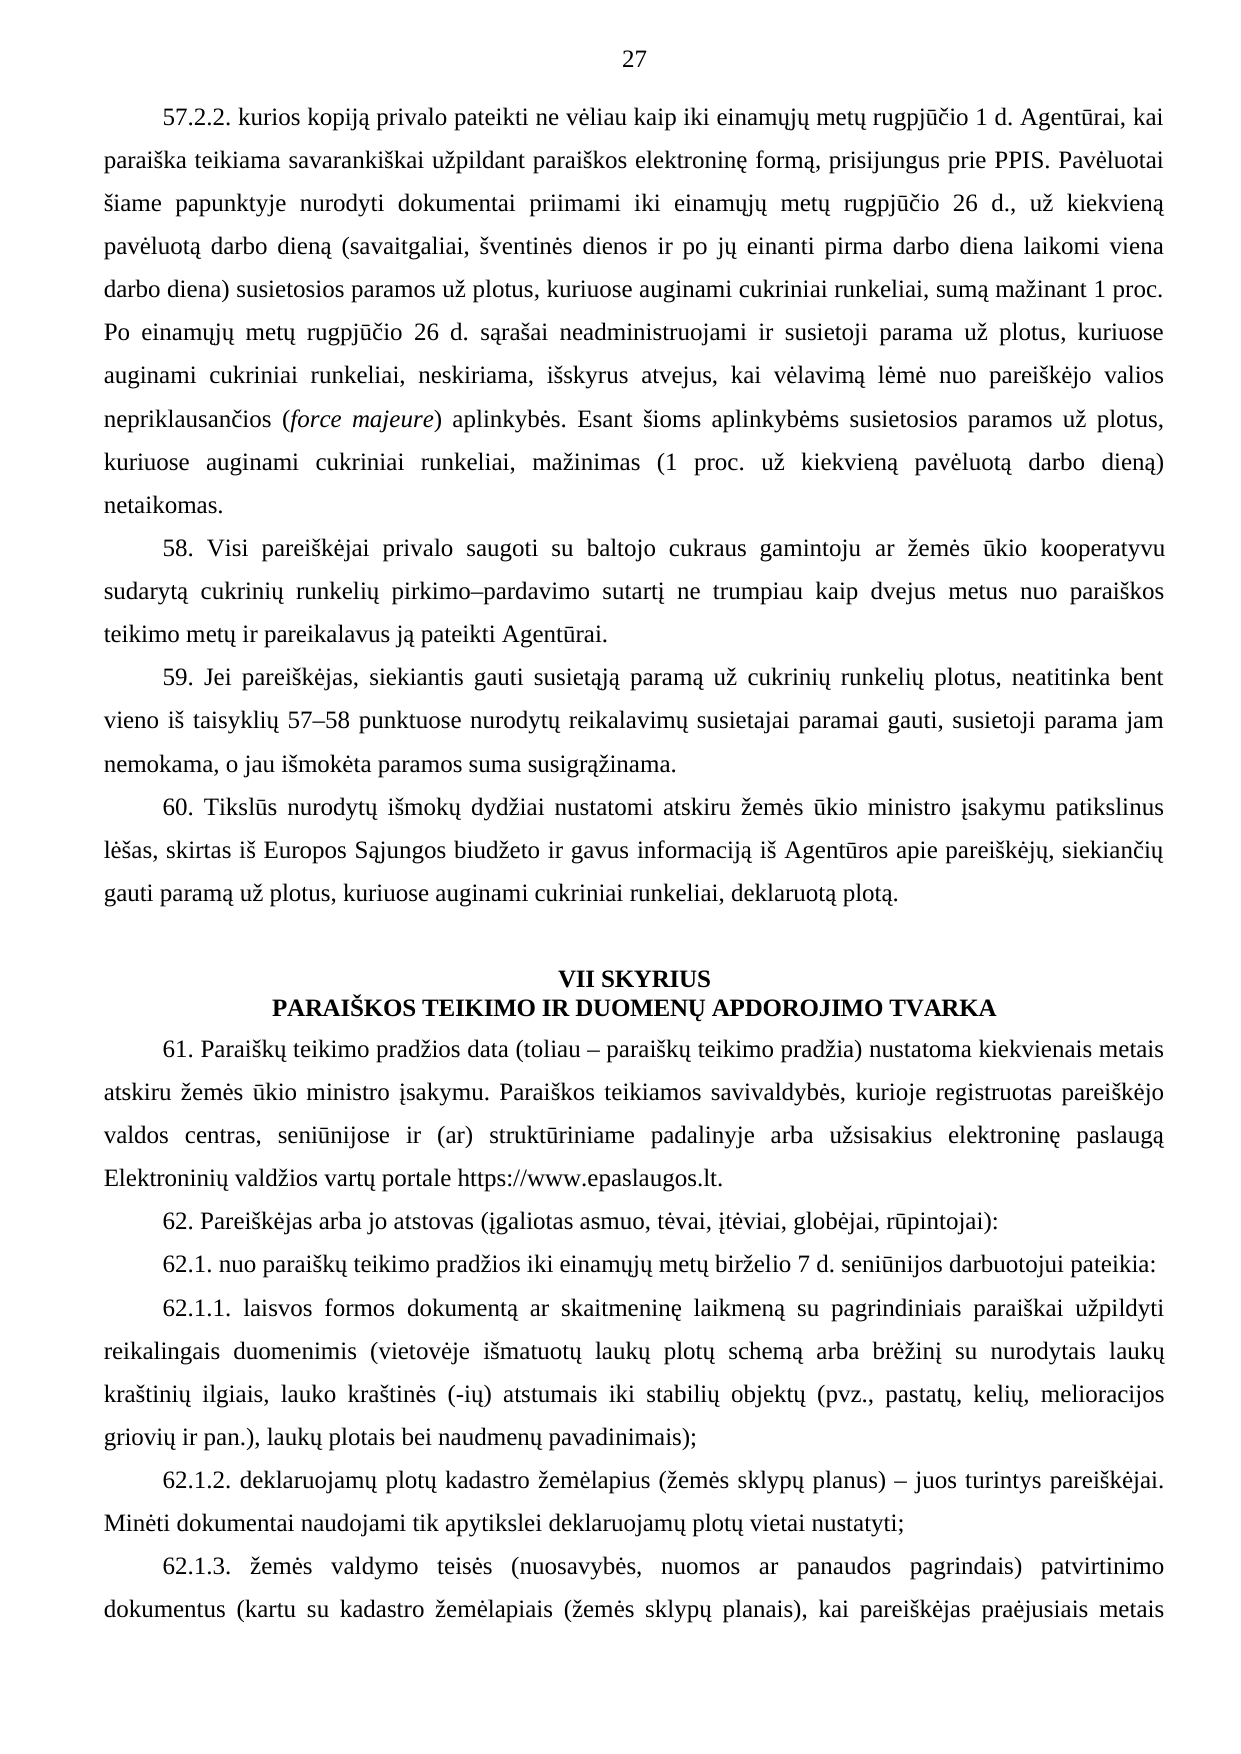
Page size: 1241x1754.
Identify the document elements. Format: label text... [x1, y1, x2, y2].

text PARAIŠKOS TEIKIMO IR DUOMENŲ APDOROJIMO TVARKA [103, 993, 1165, 1022]
text 62. Pareiškėjas arba jo atstovas (įgaliotas asmuo, tėvai, įtėviai, globėjai, rūpintojai): [103, 1206, 1165, 1235]
text VII SKYRIUS [103, 964, 1165, 993]
text 62.1.2. deklaruojamų plotų kadastro žemėlapius (žemės sklypų planus) – juos turintys pareiškėjai. Minėti dokumentai naudojami tik apytikslei deklaruojamų plotų vietai nustatyti; [103, 1465, 1165, 1537]
text 58. Visi pareiškėjai privalo saugoti su baltojo cukraus gamintoju ar žemės ūkio kooperatyvu sudarytą cukrinių runkelių pirkimo–pardavimo sutartį ne trumpiau kaip dvejus metus nuo paraiškos teikimo metų ir pareikalavus ją pateikti Agentūrai. [103, 533, 1165, 648]
text 60. Tikslūs nurodytų išmokų dydžiai nustatomi atskiru žemės ūkio ministro įsakymu patikslinus lėšas, skirtas iš Europos Sąjungos biudžeto ir gavus informaciją iš Agentūros apie pareiškėjų, siekiančių gauti paramą už plotus, kuriuose auginami cukriniai runkeliai, deklaruotą plotą. [103, 792, 1165, 907]
text 62.1.3. žemės valdymo teisės (nuosavybės, nuomos ar panaudos pagrindais) patvirtinimo dokumentus (kartu su kadastro žemėlapiais (žemės sklypų planais), kai pareiškėjas praėjusiais metais [103, 1551, 1165, 1623]
text 62.1.1. laisvos formos dokumentą ar skaitmeninę laikmeną su pagrindiniais paraiškai užpildyti reikalingais duomenimis (vietovėje išmatuotų laukų plotų schemą arba brėžinį su nurodytais laukų kraštinių ilgiais, lauko kraštinės (-ių) atstumais iki stabilių objektų (pvz., pastatų, kelių, melioracijos griovių ir pan.), laukų plotais bei naudmenų pavadinimais); [103, 1293, 1165, 1451]
text 59. Jei pareiškėjas, siekiantis gauti susietąją paramą už cukrinių runkelių plotus, neatitinka bent vieno iš taisyklių 57–58 punktuose nurodytų reikalavimų susietajai paramai gauti, susietoji parama jam nemokama, o jau išmokėta paramos suma susigrąžinama. [103, 662, 1165, 777]
text 62.1. nuo paraiškų teikimo pradžios iki einamųjų metų birželio 7 d. seniūnijos darbuotojui pateikia: [103, 1249, 1165, 1278]
text 57.2.2. kurios kopiją privalo pateikti ne vėliau kaip iki einamųjų metų rugpjūčio 1 d. Agentūrai, kai paraiška teikiama savarankiškai užpildant paraiškos elektroninę formą, prisijungus prie PPIS. Pavėluotai šiame papunktyje nurodyti dokumentai priimami iki einamųjų metų rugpjūčio 26 d., už kiekvieną pavėluotą darbo dieną (savaitgaliai, šventinės dienos ir po jų einanti pirma darbo diena laikomi viena darbo diena) susietosios paramos už plotus, kuriuose auginami cukriniai runkeliai, sumą mažinant 1 proc. Po einamųjų metų rugpjūčio 26 d. sąrašai neadministruojami ir susietoji parama už plotus, kuriuose auginami cukriniai runkeliai, neskiriama, išskyrus atvejus, kai vėlavimą lėmė nuo pareiškėjo valios nepriklausančios (force majeure) aplinkybės. Esant šioms aplinkybėms susietosios paramos už plotus, kuriuose auginami cukriniai runkeliai, mažinimas (1 proc. už kiekvieną pavėluotą darbo dieną) netaikomas. [103, 102, 1165, 519]
text 61. Paraiškų teikimo pradžios data (toliau – paraiškų teikimo pradžia) nustatoma kiekvienais metais atskiru žemės ūkio ministro įsakymu. Paraiškos teikiamos savivaldybės, kurioje registruotas pareiškėjo valdos centras, seniūnijose ir (ar) struktūriniame padalinyje arba užsisakius elektroninę paslaugą Elektroninių valdžios vartų portale https://www.epaslaugos.lt. [103, 1034, 1165, 1192]
